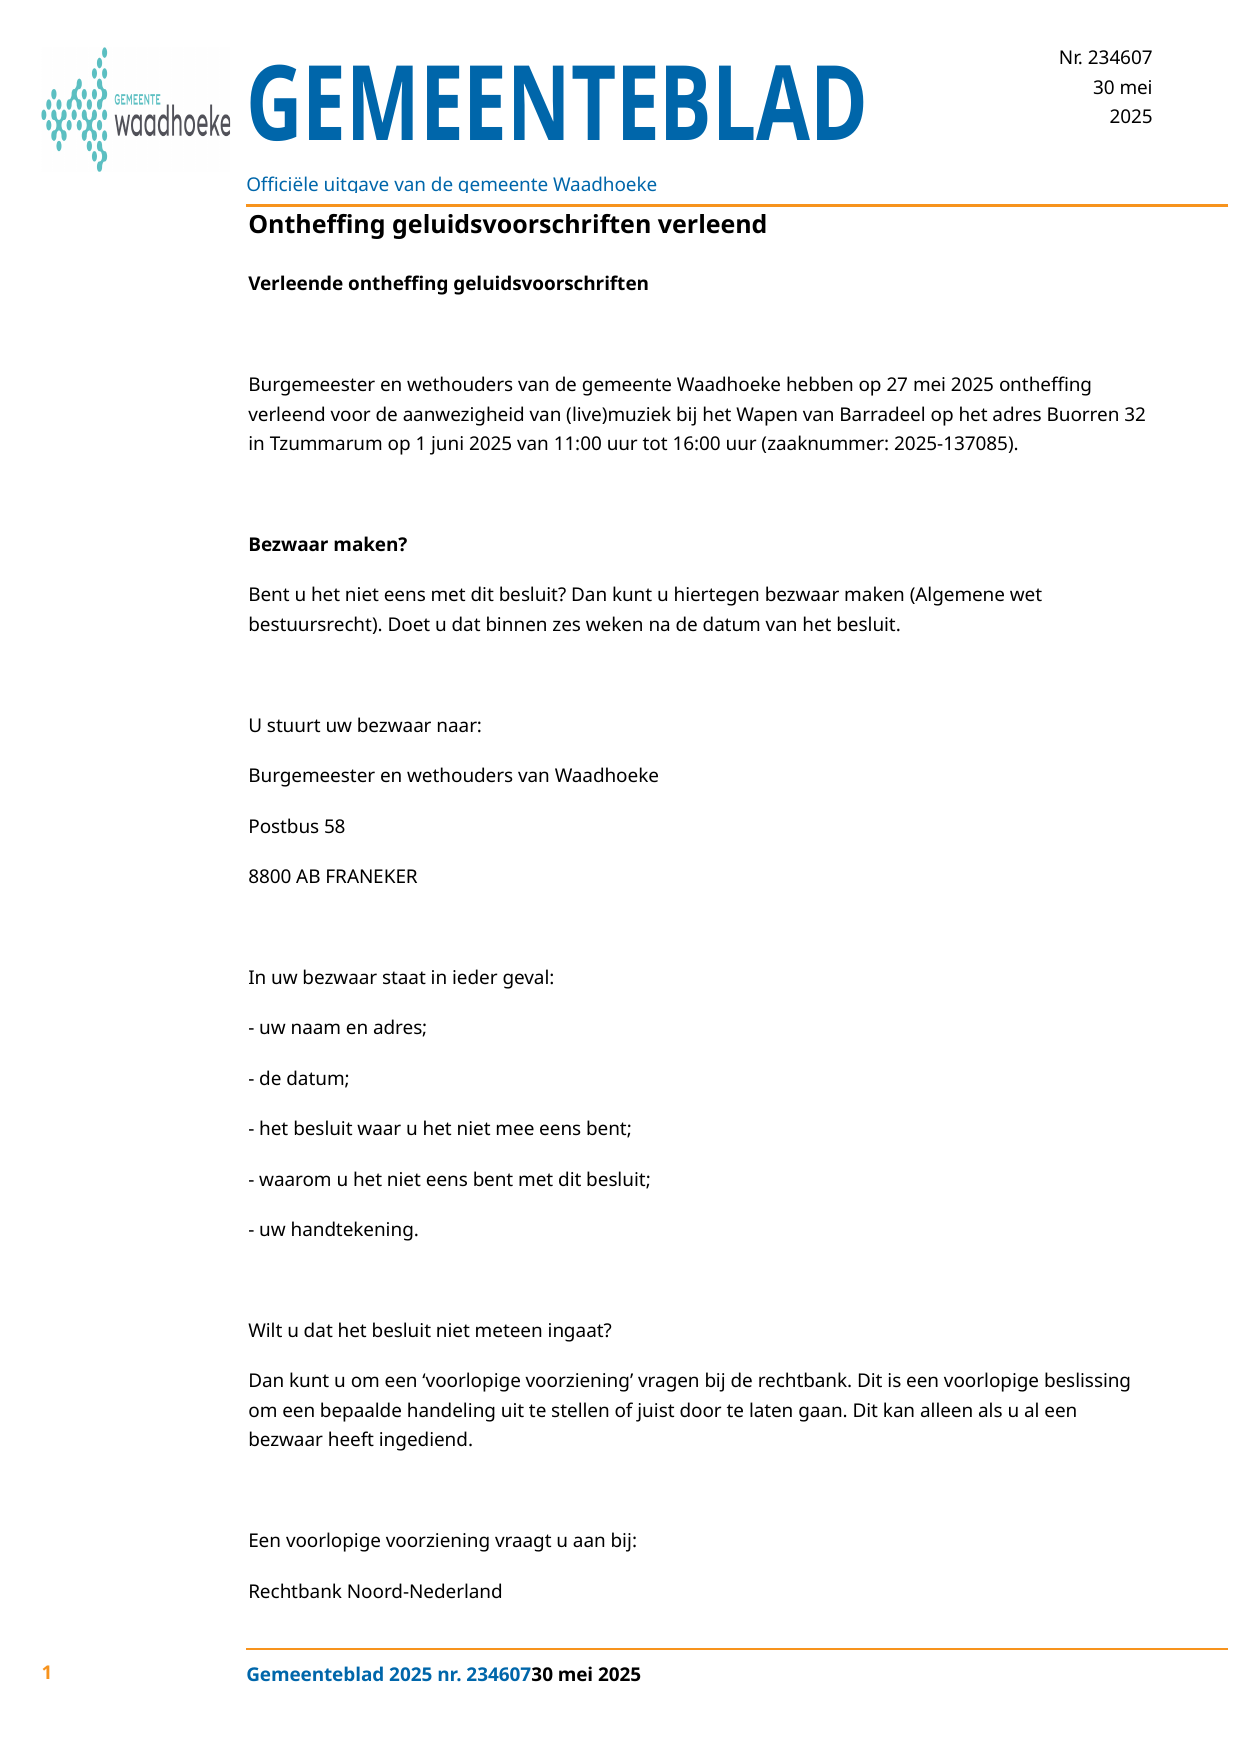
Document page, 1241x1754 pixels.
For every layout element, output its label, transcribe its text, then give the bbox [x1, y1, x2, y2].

text Verleende ontheffing geluidsvoorschriften [248, 270, 1152, 296]
text Burgemeester en wethouders van de gemeente Waadhoeke hebben op 27 mei 2025 ontheffing verleend voor de aanwezigheid van (live)muziek bij het Wapen van Barradeel op het adres Buorren 32 in Tzummarum op 1 juni 2025 van 11:00 uur tot 16:00 uur (zaaknummer: 2025-137085). [248, 371, 1152, 456]
text Bezwaar maken? [248, 531, 1152, 557]
text Burgemeester en wethouders van Waadhoeke [248, 762, 1152, 788]
text 8800 AB FRANEKER [248, 863, 1152, 889]
text Een voorlopige voorziening vraagt u aan bij: [248, 1527, 1152, 1553]
text - waarom u het niet eens bent met dit besluit; [248, 1166, 1152, 1191]
text Rechtbank Noord-Nederland [248, 1578, 1152, 1603]
text U stuurt uw bezwaar naar: [248, 712, 1152, 738]
text Ontheffing geluidsvoorschriften verleend [248, 207, 1152, 241]
text - de datum; [248, 1065, 1152, 1091]
text Dan kunt u om een ‘voorlopige voorziening’ vragen bij de rechtbank. Dit is een voorlopige beslissing om een bepaalde handeling uit te stellen of juist door te laten gaan. Dit kan alleen als u al een bezwaar heeft ingediend. [248, 1367, 1152, 1452]
text In uw bezwaar staat in ieder geval: [248, 964, 1152, 990]
text - het besluit waar u het niet mee eens bent; [248, 1115, 1152, 1141]
text - uw handtekening. [248, 1216, 1152, 1242]
text - uw naam en adres; [248, 1014, 1152, 1040]
text Postbus 58 [248, 813, 1152, 838]
text Wilt u dat het besluit niet meteen ingaat? [248, 1317, 1152, 1343]
picture [41, 47, 231, 172]
text Bent u het niet eens met dit besluit? Dan kunt u hiertegen bezwaar maken (Algemene wet bestuursrecht). Doet u dat binnen zes weken na de datum van het besluit. [248, 582, 1152, 637]
